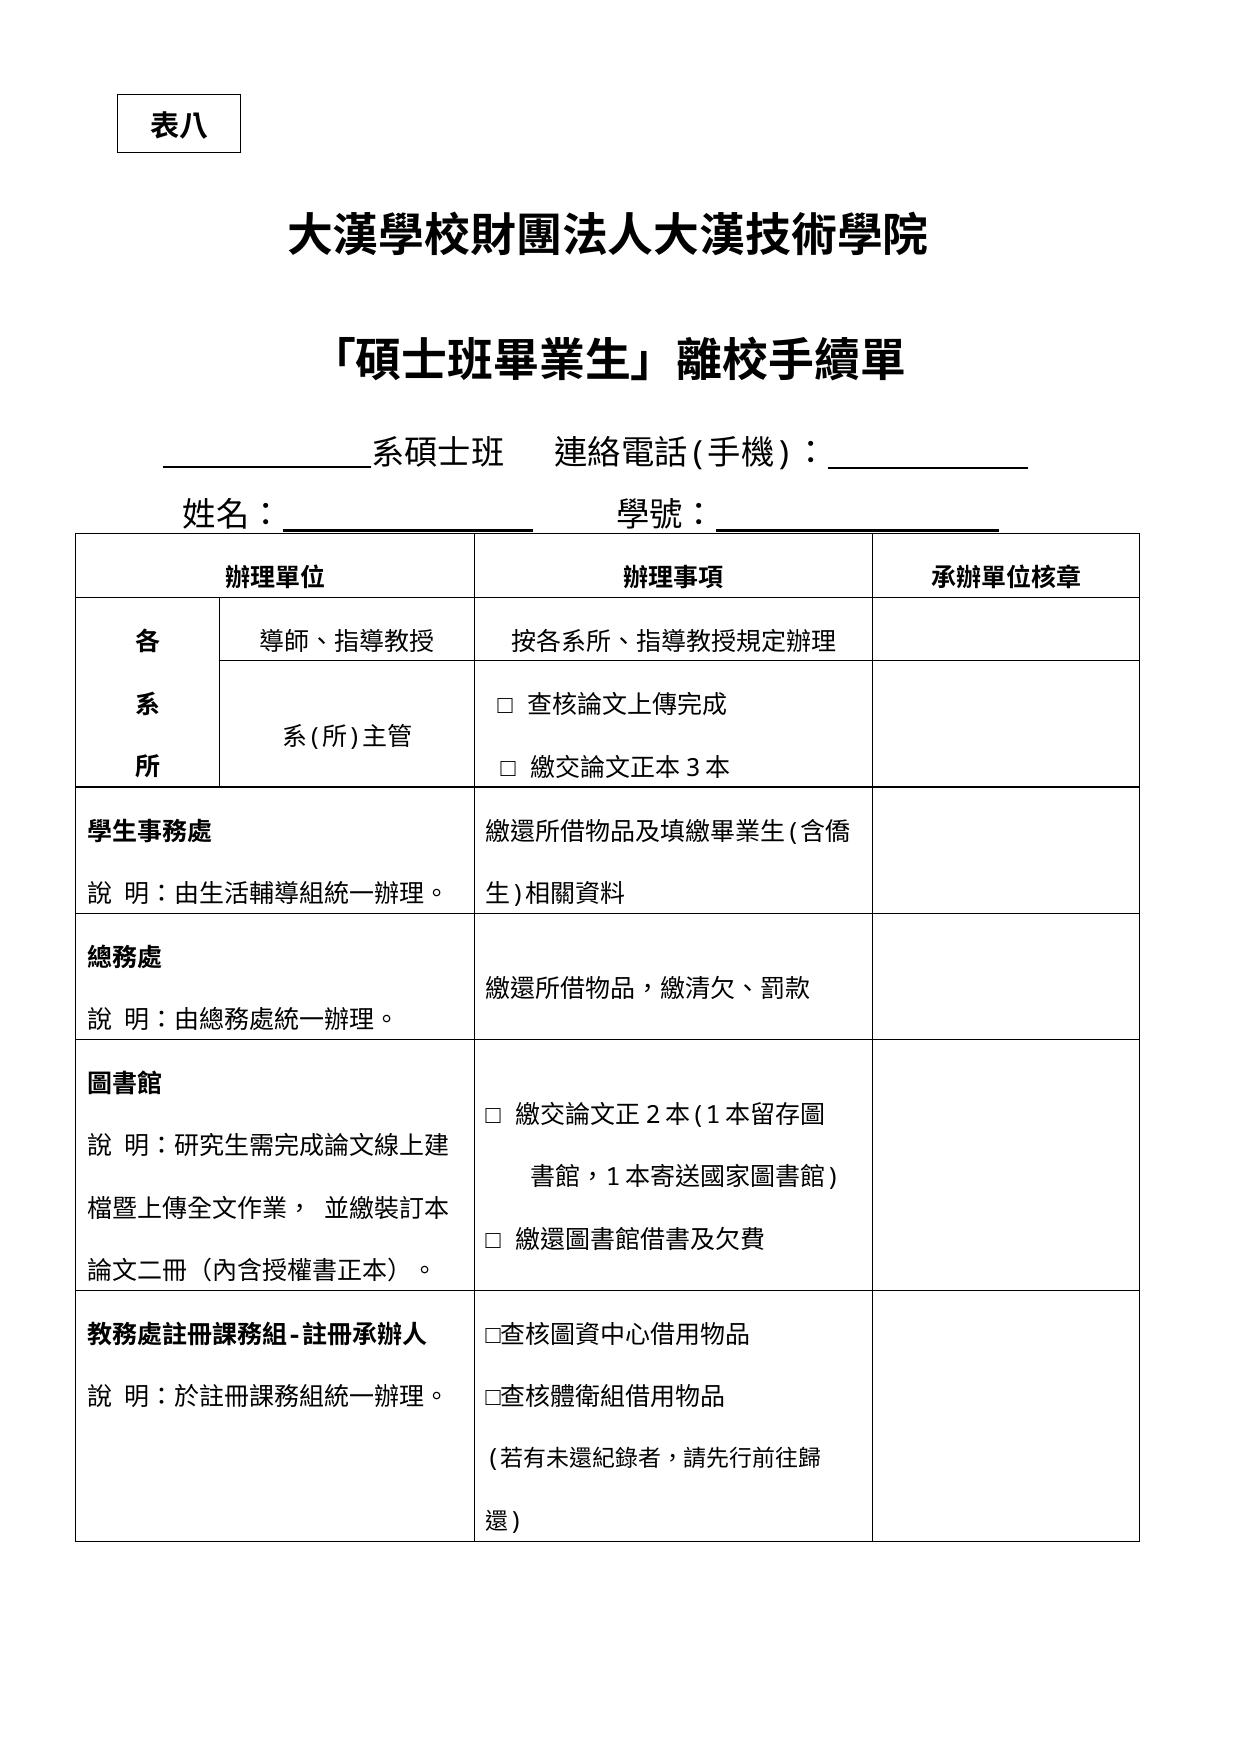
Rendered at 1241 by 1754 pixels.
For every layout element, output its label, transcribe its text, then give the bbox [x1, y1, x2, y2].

table_cell 繳還所借物品及填繳畢業生(含僑生)相關資料 [475, 788, 872, 912]
text 大漢學校財團法人大漢技術學院 [162, 158, 1053, 283]
text 表八 [133, 102, 225, 144]
text [118, 95, 240, 152]
table_cell [873, 788, 1139, 912]
table_cell 繳還所借物品，繳清欠、罰款 [475, 914, 872, 1038]
table_cell 學生事務處 說 明：由生活輔導組統一辦理。 [76, 788, 474, 912]
table_cell 總務處 說 明：由總務處統一辦理。 [76, 914, 474, 1038]
table_cell □查核圖資中心借用物品 □查核體衛組借用物品 (若有未還紀錄者，請先行前往歸還) [475, 1291, 872, 1541]
table_cell [873, 1040, 1139, 1289]
table_header 辦理單位 [76, 534, 474, 597]
table_cell □ 繳交論文正2本(1本留存圖 書館，1本寄送國家圖書館) □ 繳還圖書館借書及欠費 [475, 1040, 872, 1289]
table_cell 教務處註冊課務組-註冊承辦人 說 明：於註冊課務組統一辦理。 [76, 1291, 474, 1541]
table_cell [873, 661, 1139, 786]
table_cell 各 系 所 [76, 598, 219, 786]
table_cell 圖書館 說 明：研究生需完成論文線上建檔暨上傳全文作業， 並繳裝訂本論文二冊（內含授權書正本）。 [76, 1040, 474, 1289]
table_cell 按各系所、指導教授規定辦理 [475, 598, 872, 660]
table_header 辦理事項 [475, 534, 872, 597]
table_header 承辦單位核章 [873, 534, 1139, 597]
text 「碩士班畢業生」離校手續單 [162, 283, 1053, 408]
table_cell [873, 1291, 1139, 1541]
text 系碩士班 連絡電話(手機)： [162, 408, 1053, 471]
table_cell 系(所)主管 [220, 661, 474, 786]
text 姓名： 學號： [162, 471, 1053, 533]
table_cell 導師、指導教授 [220, 598, 474, 660]
table_cell □ 查核論文上傳完成 □ 繳交論文正本3本 [475, 661, 872, 786]
table_cell [873, 914, 1139, 1038]
table_cell [873, 598, 1139, 660]
